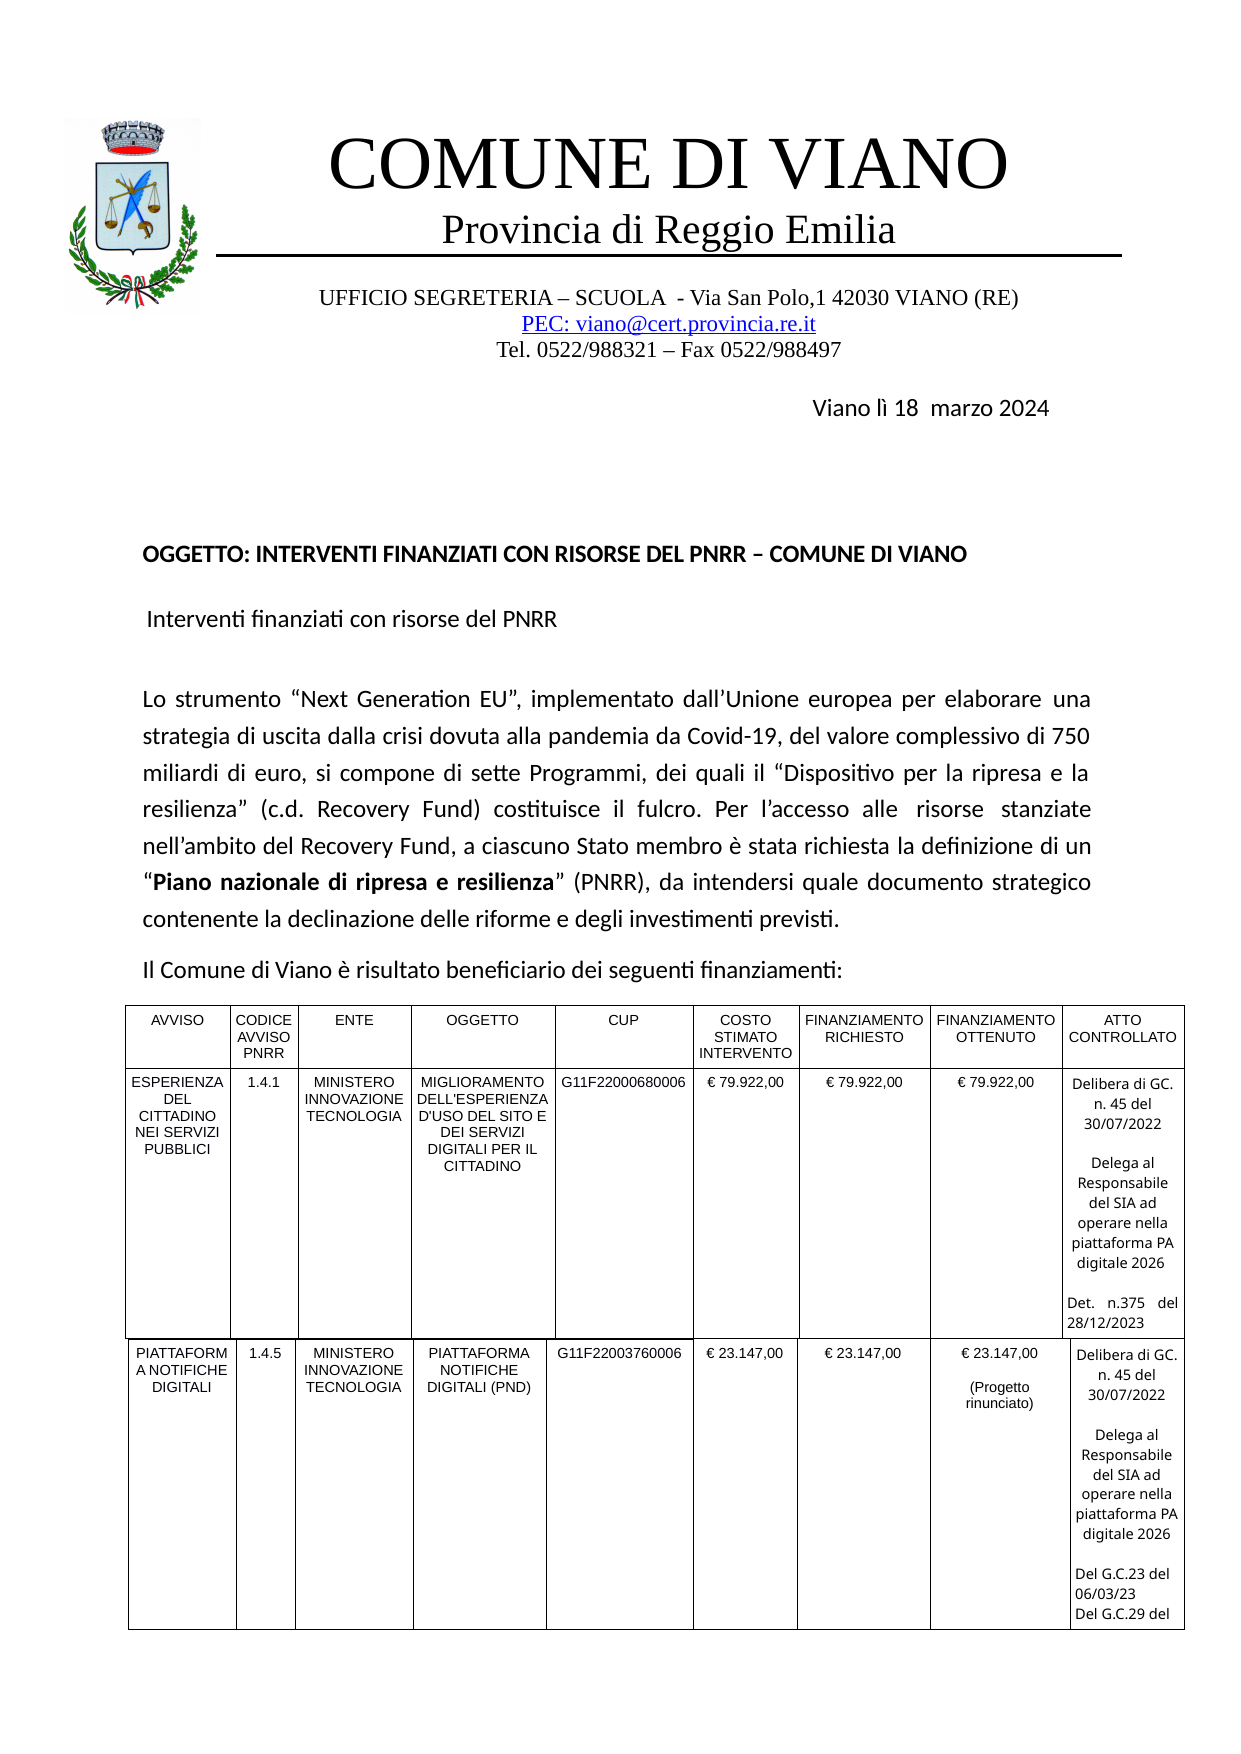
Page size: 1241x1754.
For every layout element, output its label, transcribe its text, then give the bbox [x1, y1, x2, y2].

table_cell € 79.922,00 [694, 1069, 799, 1338]
table_cell G11F22000680006 [556, 1069, 693, 1338]
table_header 1.4.5 [237, 1340, 295, 1629]
table_header CODICE AVVISO PNRR [231, 1006, 298, 1067]
table_header € 23.147,00 [798, 1339, 930, 1629]
table_cell € 79.922,00 [800, 1069, 930, 1338]
table_cell 1.4.1 [231, 1069, 298, 1338]
table_cell ESPERIENZA DEL CITTADINO NEI SERVIZI PUBBLICI [126, 1069, 230, 1338]
table_header ENTE [299, 1006, 411, 1067]
table_header OGGETTO [412, 1006, 555, 1067]
table_header CUP [556, 1006, 693, 1067]
table_header € 23.147,00 [694, 1339, 797, 1629]
picture [65, 118, 201, 314]
text Viano lì 18 marzo 2024 [148, 392, 1081, 422]
table_header Delibera di GC. n. 45 del 30/07/2022 Delega al Responsabile del SIA ad operare nella piattaforma PA digitale 2026 Del G.C.23 del 06/03/23 Del G.C.29 del [1071, 1339, 1184, 1629]
table_cell MINISTERO INNOVAZIONE TECNOLOGIA [299, 1069, 411, 1338]
table_header AVVISO [126, 1006, 230, 1067]
table_header MINISTERO INNOVAZIONE TECNOLOGIA [296, 1340, 413, 1629]
table_header FINANZIAMENTO RICHIESTO [800, 1006, 930, 1067]
text Il Comune di Viano è risultato beneficiario dei seguenti finanziamenti: [142, 954, 1122, 984]
table_header € 23.147,00 (Progetto rinunciato) [931, 1339, 1070, 1629]
table_cell Delibera di GC. n. 45 del 30/07/2022 Delega al Responsabile del SIA ad operare nella piattaforma PA digitale 2026 Det. n.375 del 28/12/2023 [1063, 1069, 1184, 1338]
table_header ATTO CONTROLLATO [1063, 1006, 1184, 1067]
table_cell € 79.922,00 [931, 1069, 1062, 1338]
table_header G11F22003760006 [547, 1340, 693, 1629]
table_header COSTO STIMATO INTERVENTO [694, 1006, 799, 1067]
table_header PIATTAFORMA NOTIFICHE DIGITALI (PND) [414, 1340, 546, 1629]
table_header PIATTAFORMA NOTIFICHE DIGITALI [129, 1340, 236, 1629]
text OGGETTO: INTERVENTI FINANZIATI CON RISORSE DEL PNRR – COMUNE DI VIANO [142, 538, 1122, 569]
table_cell MIGLIORAMENTO DELL'ESPERIENZA D'USO DEL SITO E DEI SERVIZI DIGITALI PER IL CITTADINO [412, 1069, 555, 1338]
subtitle Interventi finanziati con risorse del PNRR [118, 603, 1122, 634]
table_header [58, 118, 208, 363]
text Lo strumento “Next Generation EU”, implementato dall’Unione europea per elaborare una strategia di uscita dalla crisi dovuta alla pandemia da Covid-19, del valore complessivo di 750 miliardi di euro, si compone di sette Programmi, dei quali il “Dispositivo per la ripresa e la resilienza” (c.d. Recovery Fund) costituisce il fulcro. Per l’accesso alle risorse stanziate nell’ambito del Recovery Fund, a ciascuno Stato membro è stata richiesta la definizione di un “Piano nazionale di ripresa e resilienza” (PNRR), da intendersi quale documento strategico contenente la declinazione delle riforme e degli investimenti previsti. [142, 683, 1091, 933]
table_header COMUNE DI VIANO Provincia di Reggio Emilia UFFICIO SEGRETERIA – SCUOLA - Via San Polo,1 42030 VIANO (RE) PEC: viano@cert.provincia.re.it Tel. 0522/988321 – Fax 0522/988497 [208, 118, 1129, 363]
table_header FINANZIAMENTO OTTENUTO [931, 1006, 1062, 1067]
